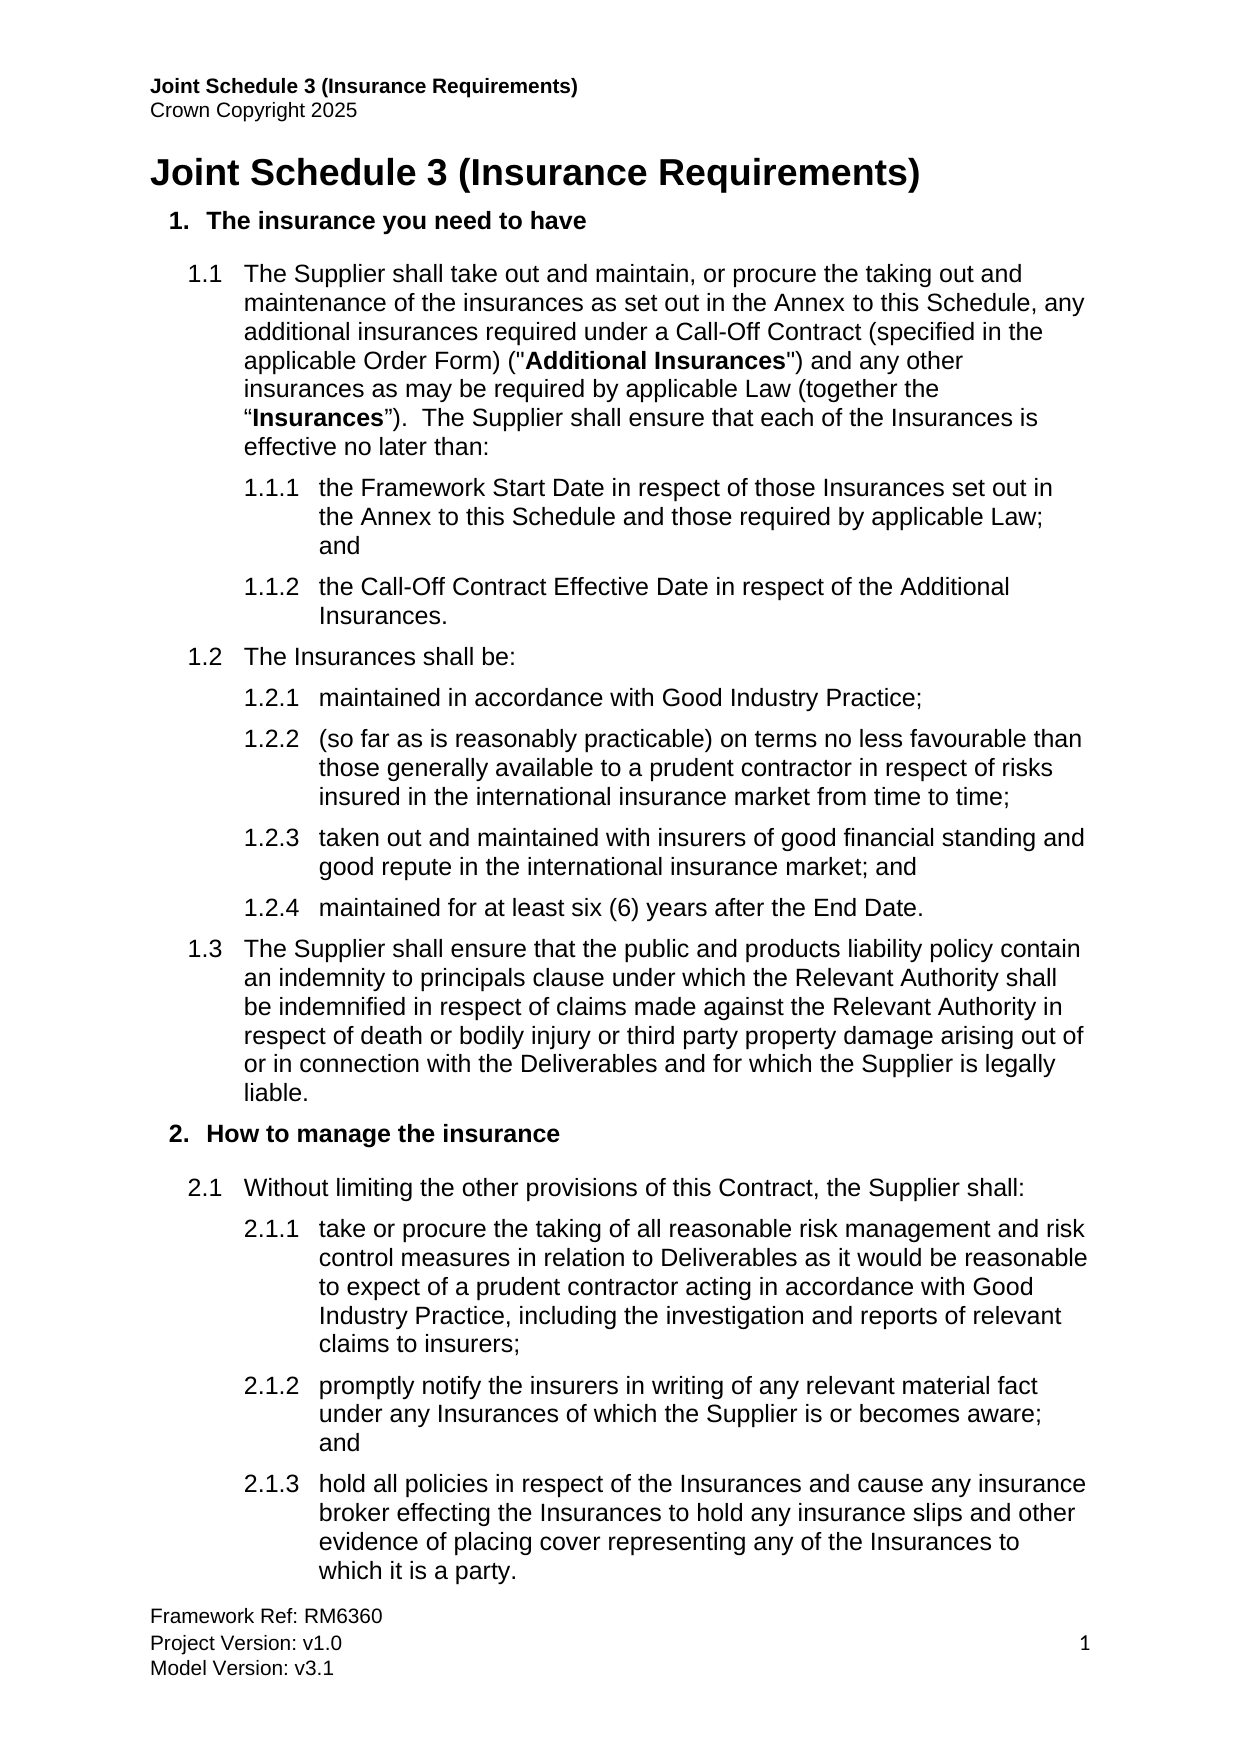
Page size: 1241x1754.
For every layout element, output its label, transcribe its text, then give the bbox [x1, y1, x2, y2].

list How to manage the insurance [169, 1119, 1090, 1148]
list The Supplier shall ensure that the public and products liability policy contain an indemnity to principals clause under which the Relevant Authority shall be indemnified in respect of claims made against the Relevant Authority in respect of death or bodily injury or third party property damage arising out of or in connection with the Deliverables and for which the Supplier is legally liable. [187, 934, 1090, 1107]
list The Insurances shall be: [187, 642, 1090, 671]
list promptly notify the insurers in writing of any relevant material fact under any Insurances of which the Supplier is or becomes aware; and [244, 1371, 1090, 1457]
list The insurance you need to have [169, 206, 1090, 234]
list maintained in accordance with Good Industry Practice; [244, 683, 1090, 712]
subtitle Joint Schedule 3 (Insurance Requirements) [150, 150, 1090, 193]
list The Supplier shall take out and maintain, or procure the taking out and maintenance of the insurances as set out in the Annex to this Schedule, any additional insurances required under a Call-Off Contract (specified in the applicable Order Form) ("Additional Insurances") and any other insurances as may be required by applicable Law (together the “Insurances”). The Supplier shall ensure that each of the Insurances is effective no later than: [187, 259, 1090, 461]
list the Framework Start Date in respect of those Insurances set out in the Annex to this Schedule and those required by applicable Law; and [244, 473, 1090, 559]
list take or procure the taking of all reasonable risk management and risk control measures in relation to Deliverables as it would be reasonable to expect of a prudent contractor acting in accordance with Good Industry Practice, including the investigation and reports of relevant claims to insurers; [244, 1214, 1090, 1358]
list maintained for at least six (6) years after the End Date. [244, 893, 1090, 922]
list taken out and maintained with insurers of good financial standing and good repute in the international insurance market; and [244, 823, 1090, 881]
list Without limiting the other provisions of this Contract, the Supplier shall: [187, 1173, 1090, 1202]
list (so far as is reasonably practicable) on terms no less favourable than those generally available to a prudent contractor in respect of risks insured in the international insurance market from time to time; [244, 724, 1090, 811]
list the Call-Off Contract Effective Date in respect of the Additional Insurances. [244, 572, 1090, 629]
list hold all policies in respect of the Insurances and cause any insurance broker effecting the Insurances to hold any insurance slips and other evidence of placing cover representing any of the Insurances to which it is a party. [244, 1469, 1090, 1584]
